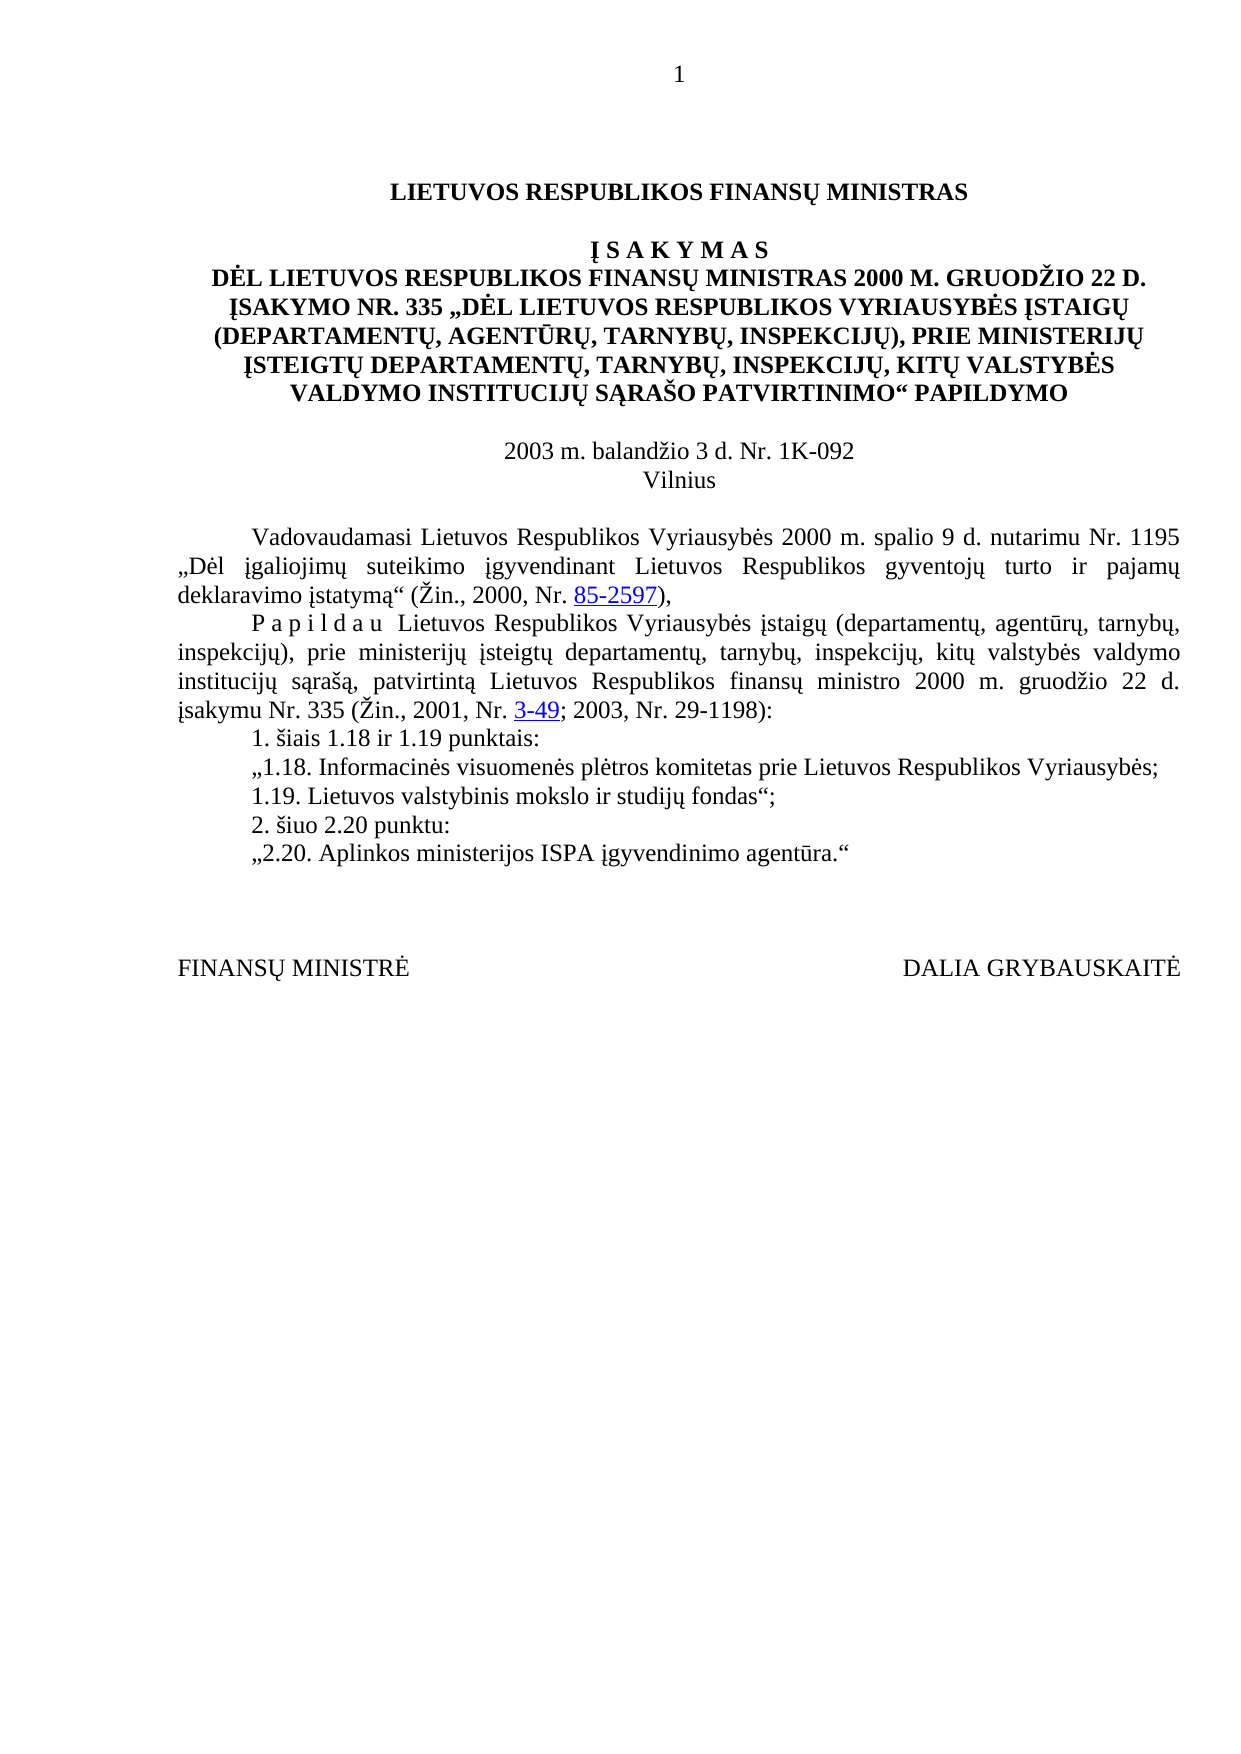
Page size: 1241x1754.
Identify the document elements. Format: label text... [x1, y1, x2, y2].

text Į S A K Y M A S [177, 235, 1181, 263]
text FINANSŲ MINISTRĖ DALIA GRYBAUSKAITĖ [177, 953, 1181, 982]
text 1. šiais 1.18 ir 1.19 punktais: [177, 723, 1181, 752]
text LIETUVOS RESPUBLIKOS FINANSŲ MINISTRAS [177, 177, 1181, 206]
text Papildau Lietuvos Respublikos Vyriausybės įstaigų (departamentų, agentūrų, tarnybų, inspekcijų), prie ministerijų įsteigtų departamentų, tarnybų, inspekcijų, kitų valstybės valdymo institucijų sąrašą, patvirtintą Lietuvos Respublikos finansų ministro 2000 m. gruodžio 22 d. įsakymu Nr. 335 (Žin., 2001, Nr. 3-49; 2003, Nr. 29-1198): [177, 608, 1181, 723]
text Vilnius [177, 465, 1181, 493]
text 2003 m. balandžio 3 d. Nr. 1K-092 [177, 436, 1181, 465]
text DĖL LIETUVOS RESPUBLIKOS FINANSŲ MINISTRAS 2000 M. GRUODŽIO 22 D. ĮSAKYMO NR. 335 „DĖL LIETUVOS RESPUBLIKOS VYRIAUSYBĖS ĮSTAIGŲ (DEPARTAMENTŲ, AGENTŪRŲ, TARNYBŲ, INSPEKCIJŲ), PRIE MINISTERIJŲ ĮSTEIGTŲ DEPARTAMENTŲ, TARNYBŲ, INSPEKCIJŲ, KITŲ VALSTYBĖS VALDYMO INSTITUCIJŲ SĄRAŠO PATVIRTINIMO“ PAPILDYMO [177, 263, 1181, 407]
text 2. šiuo 2.20 punktu: [177, 810, 1181, 838]
text „2.20. Aplinkos ministerijos ISPA įgyvendinimo agentūra.“ [177, 838, 1181, 867]
text „1.18. Informacinės visuomenės plėtros komitetas prie Lietuvos Respublikos Vyriausybės; [177, 752, 1181, 781]
text Vadovaudamasi Lietuvos Respublikos Vyriausybės 2000 m. spalio 9 d. nutarimu Nr. 1195 „Dėl įgaliojimų suteikimo įgyvendinant Lietuvos Respublikos gyventojų turto ir pajamų deklaravimo įstatymą“ (Žin., 2000, Nr. 85-2597), [177, 522, 1181, 608]
text 1.19. Lietuvos valstybinis mokslo ir studijų fondas“; [177, 781, 1181, 810]
